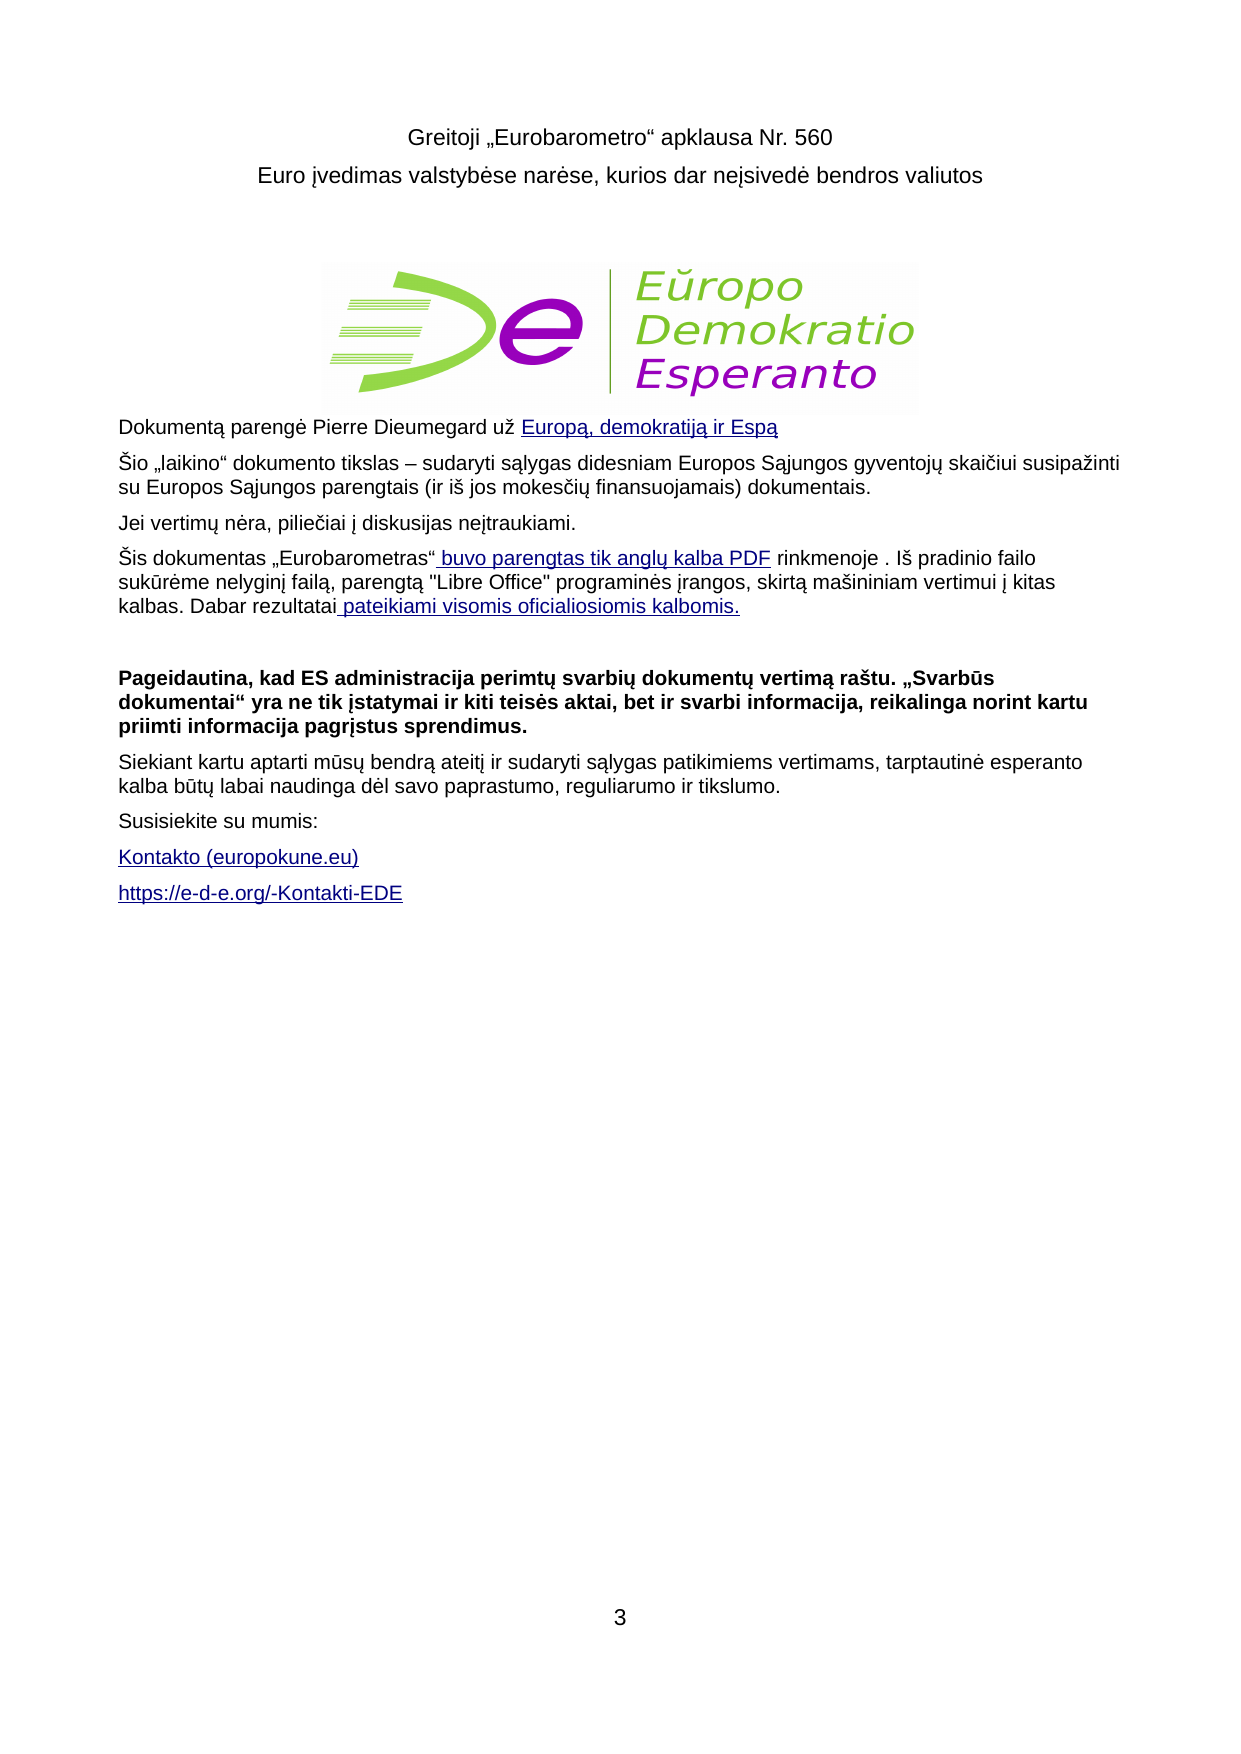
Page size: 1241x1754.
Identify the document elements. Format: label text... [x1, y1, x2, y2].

text Siekiant kartu aptarti mūsų bendrą ateitį ir sudaryti sąlygas patikimiems vertimams, tarptautinė esperanto kalba būtų labai naudinga dėl savo paprastumo, reguliarumo ir tikslumo. [118, 749, 1122, 797]
text Jei vertimų nėra, piliečiai į diskusijas neįtraukiami. [118, 510, 1122, 534]
text Dokumentą parengė Pierre Dieumegard už Europą, demokratiją ir Espą [118, 268, 1122, 439]
text Pageidautina, kad ES administracija perimtų svarbių dokumentų vertimą raštu. „Svarbūs dokumentai“ yra ne tik įstatymai ir kiti teisės aktai, bet ir svarbi informacija, reikalinga norint kartu priimti informacija pagrįstus sprendimus. [118, 666, 1122, 738]
text https://e-d-e.org/-Kontakti-EDE [118, 881, 1122, 905]
text Susisiekite su mumis: [118, 809, 1122, 833]
text Šis dokumentas „Eurobarometras“ buvo parengtas tik anglų kalba PDF rinkmenoje . Iš pradinio failo sukūrėme nelyginį failą, parengtą "Libre Office" programinės įrangos, skirtą mašininiam vertimui į kitas kalbas. Dabar rezultatai pateikiami visomis oficialiosiomis kalbomis. [118, 546, 1122, 618]
text Kontakto (europokune.eu) [118, 845, 1122, 869]
picture [321, 262, 919, 415]
text Šio „laikino“ dokumento tikslas – sudaryti sąlygas didesniam Europos Sąjungos gyventojų skaičiui susipažinti su Europos Sąjungos parengtais (ir iš jos mokesčių finansuojamais) dokumentais. [118, 451, 1122, 498]
